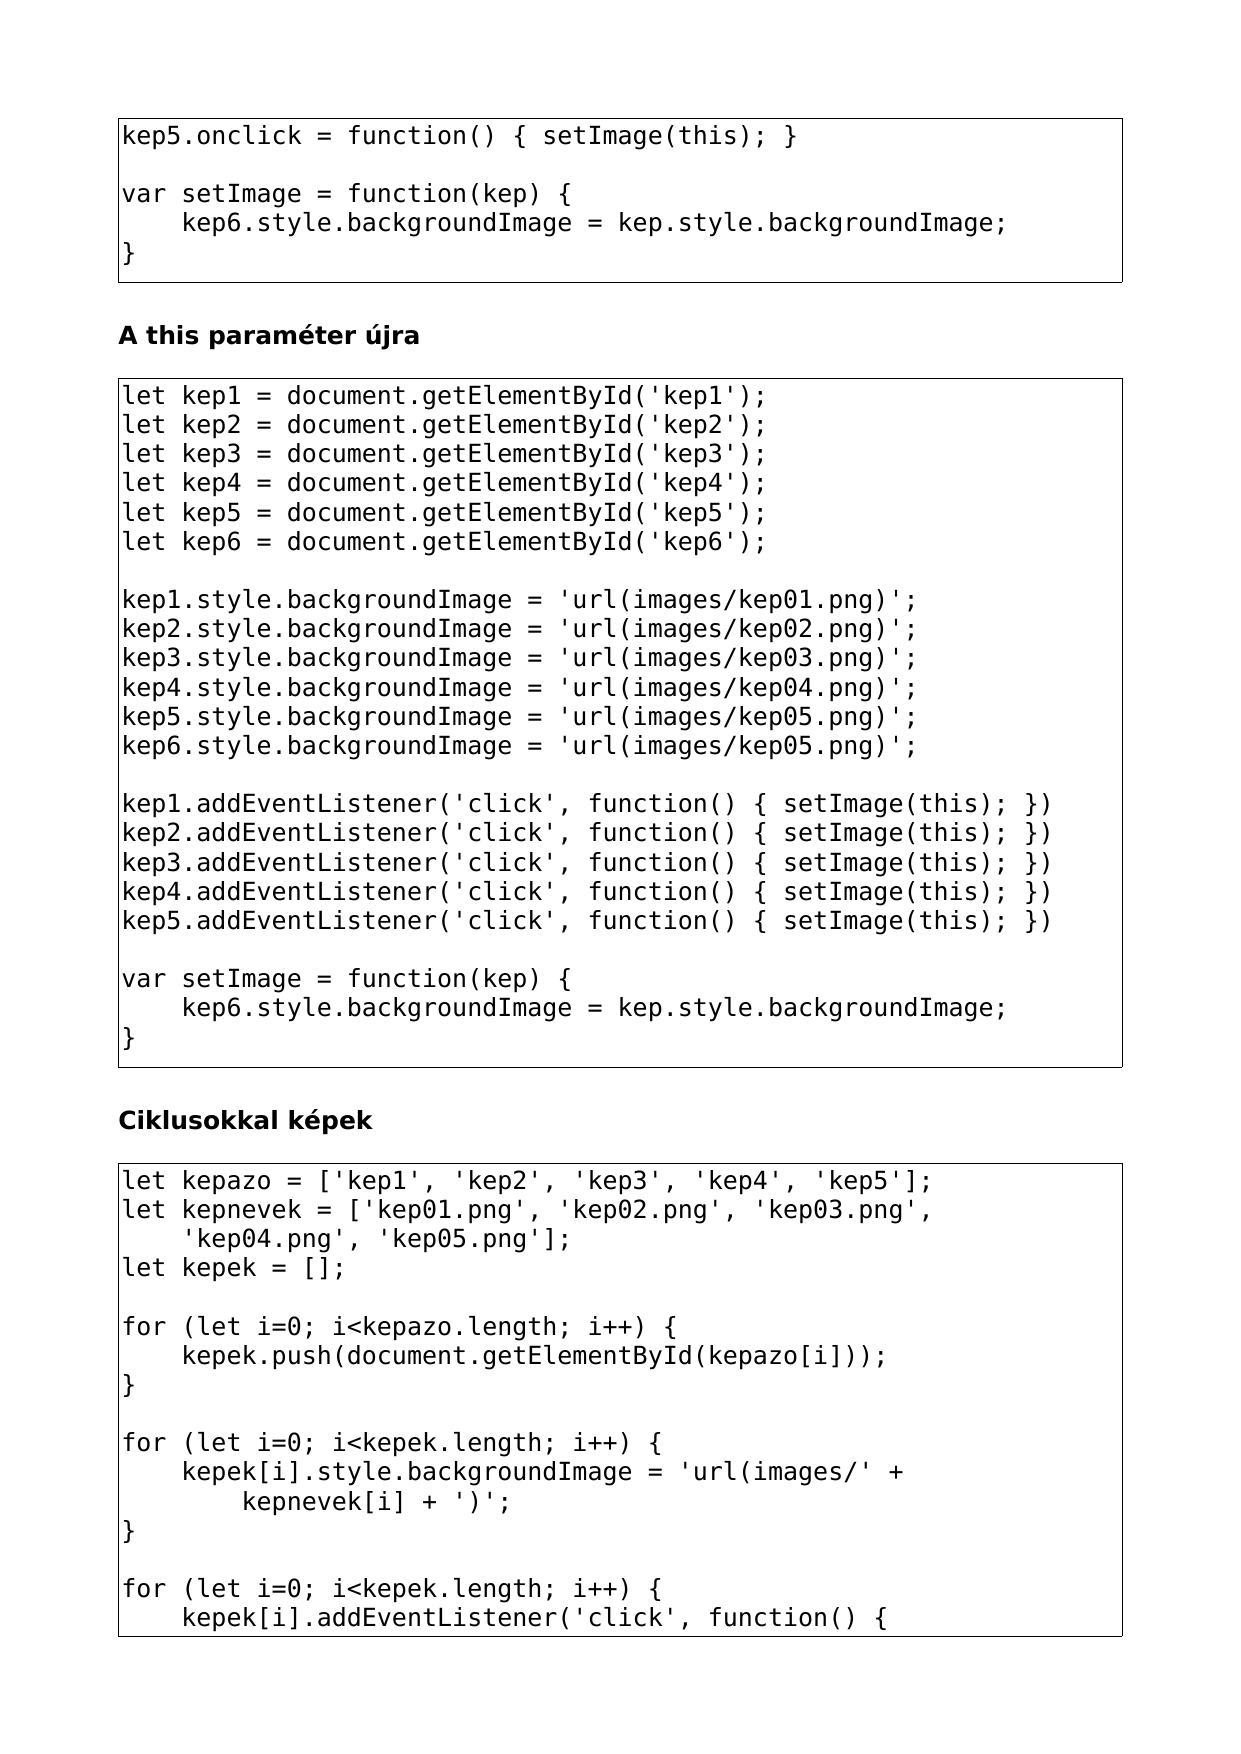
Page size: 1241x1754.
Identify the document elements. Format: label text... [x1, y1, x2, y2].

table_header let kep1 = document.getElementById('kep1'); let kep2 = document.getElementById('kep2'); let kep3 = document.getElementById('kep3'); let kep4 = document.getElementById('kep4'); let kep5 = document.getElementById('kep5'); let kep6 = document.getElementById('kep6'); kep1.style.backgroundImage = 'url(images/kep01.png)'; kep2.style.backgroundImage = 'url(images/kep02.png)'; kep3.style.backgroundImage = 'url(images/kep03.png)'; kep4.style.backgroundImage = 'url(images/kep04.png)'; kep5.style.backgroundImage = 'url(images/kep05.png)'; kep6.style.backgroundImage = 'url(images/kep05.png)'; kep1.addEventListener('click', function() { setImage(this); }) kep2.addEventListener('click', function() { setImage(this); }) kep3.addEventListener('click', function() { setImage(this); }) kep4.addEventListener('click', function() { setImage(this); }) kep5.addEventListener('click', function() { setImage(this); }) var setImage = function(kep) { kep6.style.backgroundImage = kep.style.backgroundImage; } [119, 379, 1122, 1067]
subtitle Ciklusokkal képek [118, 1106, 1122, 1136]
table_header let kepazo = ['kep1', 'kep2', 'kep3', 'kep4', 'kep5']; let kepnevek = ['kep01.png', 'kep02.png', 'kep03.png', 'kep04.png', 'kep05.png']; let kepek = []; for (let i=0; i<kepazo.length; i++) { kepek.push(document.getElementById(kepazo[i])); } for (let i=0; i<kepek.length; i++) { kepek[i].style.backgroundImage = 'url(images/' + kepnevek[i] + ')'; } for (let i=0; i<kepek.length; i++) { kepek[i].addEventListener('click', function() { [119, 1164, 1122, 1636]
subtitle A this paraméter újra [118, 322, 1122, 351]
table_header kep5.onclick = function() { setImage(this); } var setImage = function(kep) { kep6.style.backgroundImage = kep.style.backgroundImage; } [119, 119, 1122, 282]
